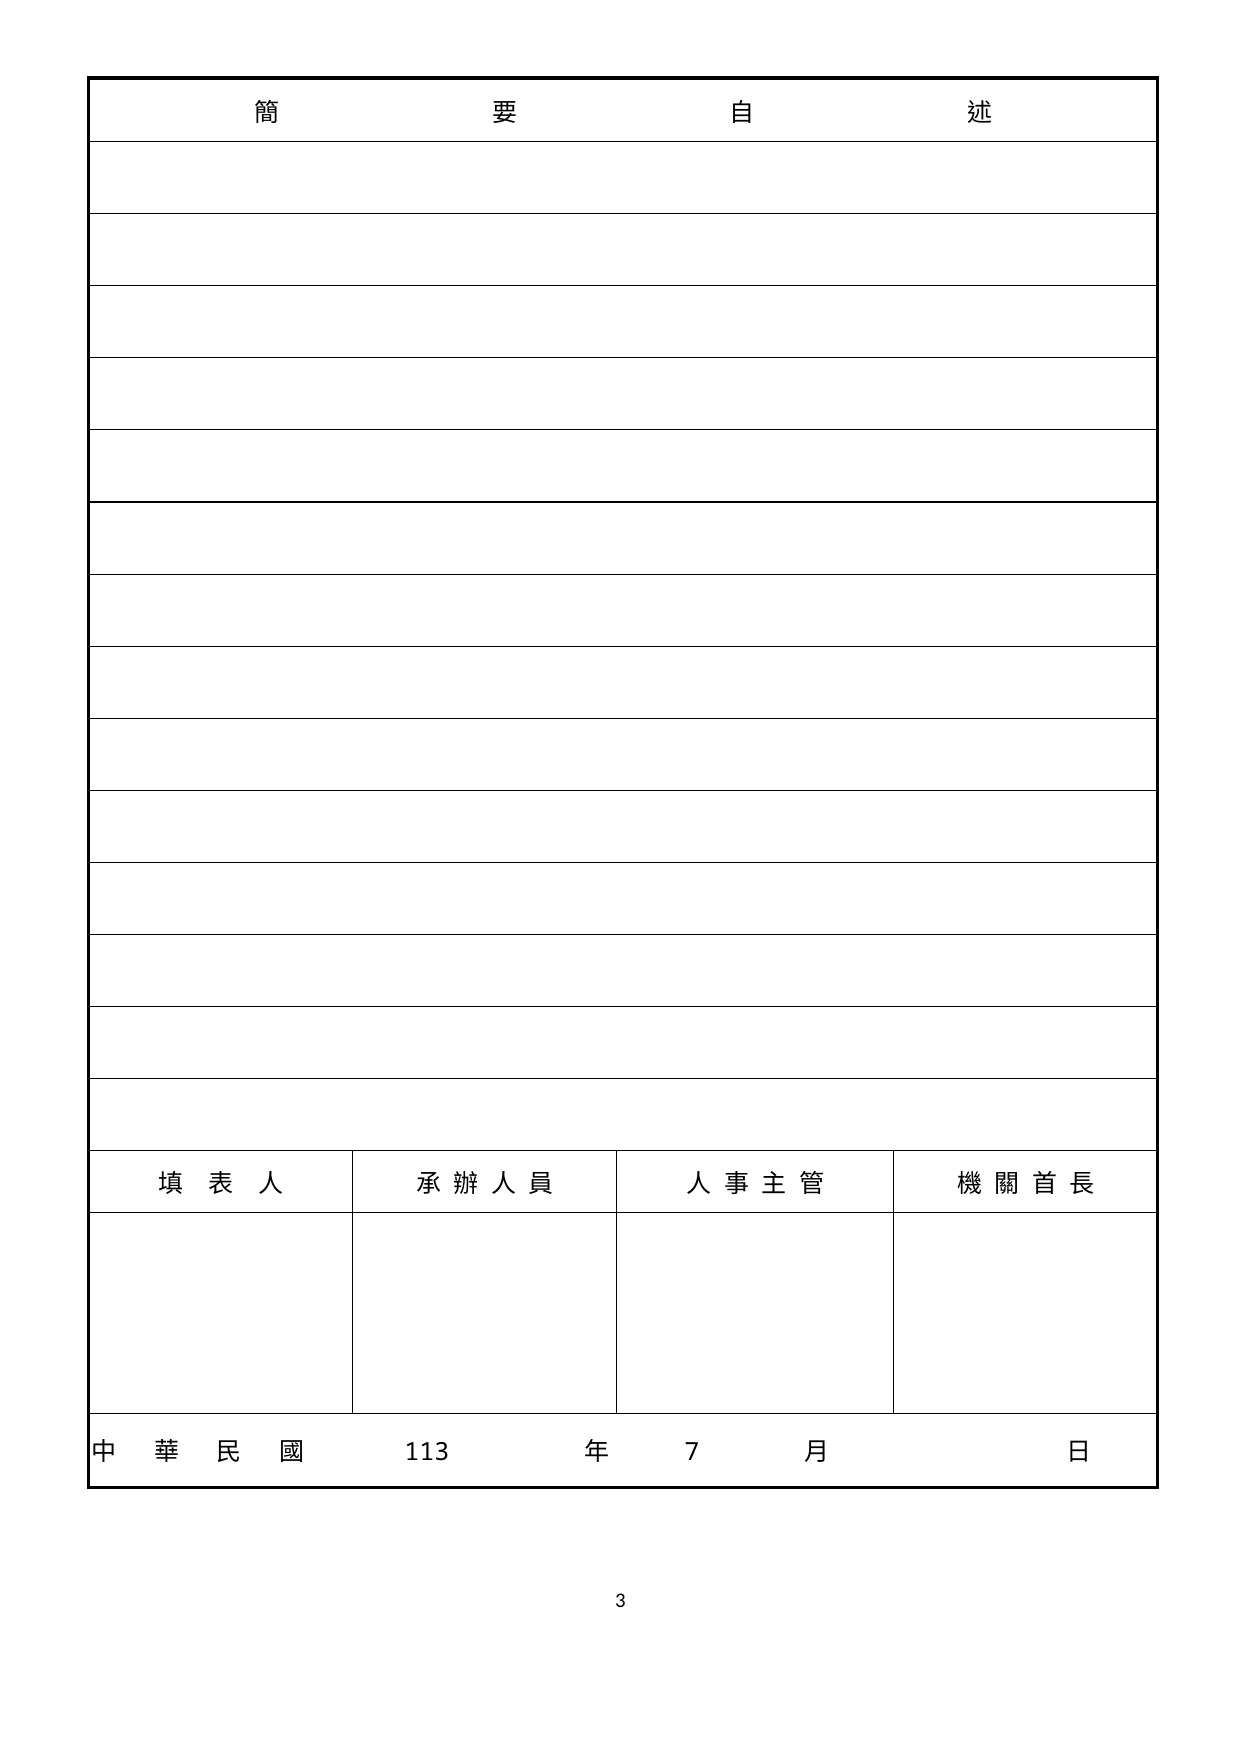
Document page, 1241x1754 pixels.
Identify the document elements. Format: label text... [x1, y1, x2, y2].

table_cell [90, 719, 1156, 790]
table_cell [90, 503, 1156, 573]
table_cell 人 事 主 管 [617, 1151, 893, 1212]
table_cell [353, 1213, 616, 1412]
table_header 簡 要 自 述 [90, 80, 1156, 141]
table_cell 填 表 人 [90, 1151, 352, 1212]
table_cell [894, 1213, 1156, 1412]
table_cell [90, 214, 1156, 285]
table_cell 承 辦 人 員 [353, 1151, 616, 1212]
table_cell [617, 1213, 893, 1412]
table_cell [90, 575, 1156, 646]
table_cell [90, 1007, 1156, 1078]
table_cell 中 華 民 國 113 年 7 月 日 [90, 1414, 1156, 1486]
table_cell [90, 1079, 1156, 1150]
table_cell [90, 791, 1156, 862]
table_cell 機 關 首 長 [894, 1151, 1156, 1212]
table_cell [90, 358, 1156, 429]
table_cell [90, 1213, 352, 1412]
table_cell [90, 430, 1156, 501]
table_cell [90, 935, 1156, 1006]
table_cell [90, 647, 1156, 718]
table_cell [90, 863, 1156, 934]
table_cell [90, 286, 1156, 357]
table_cell [90, 142, 1156, 213]
